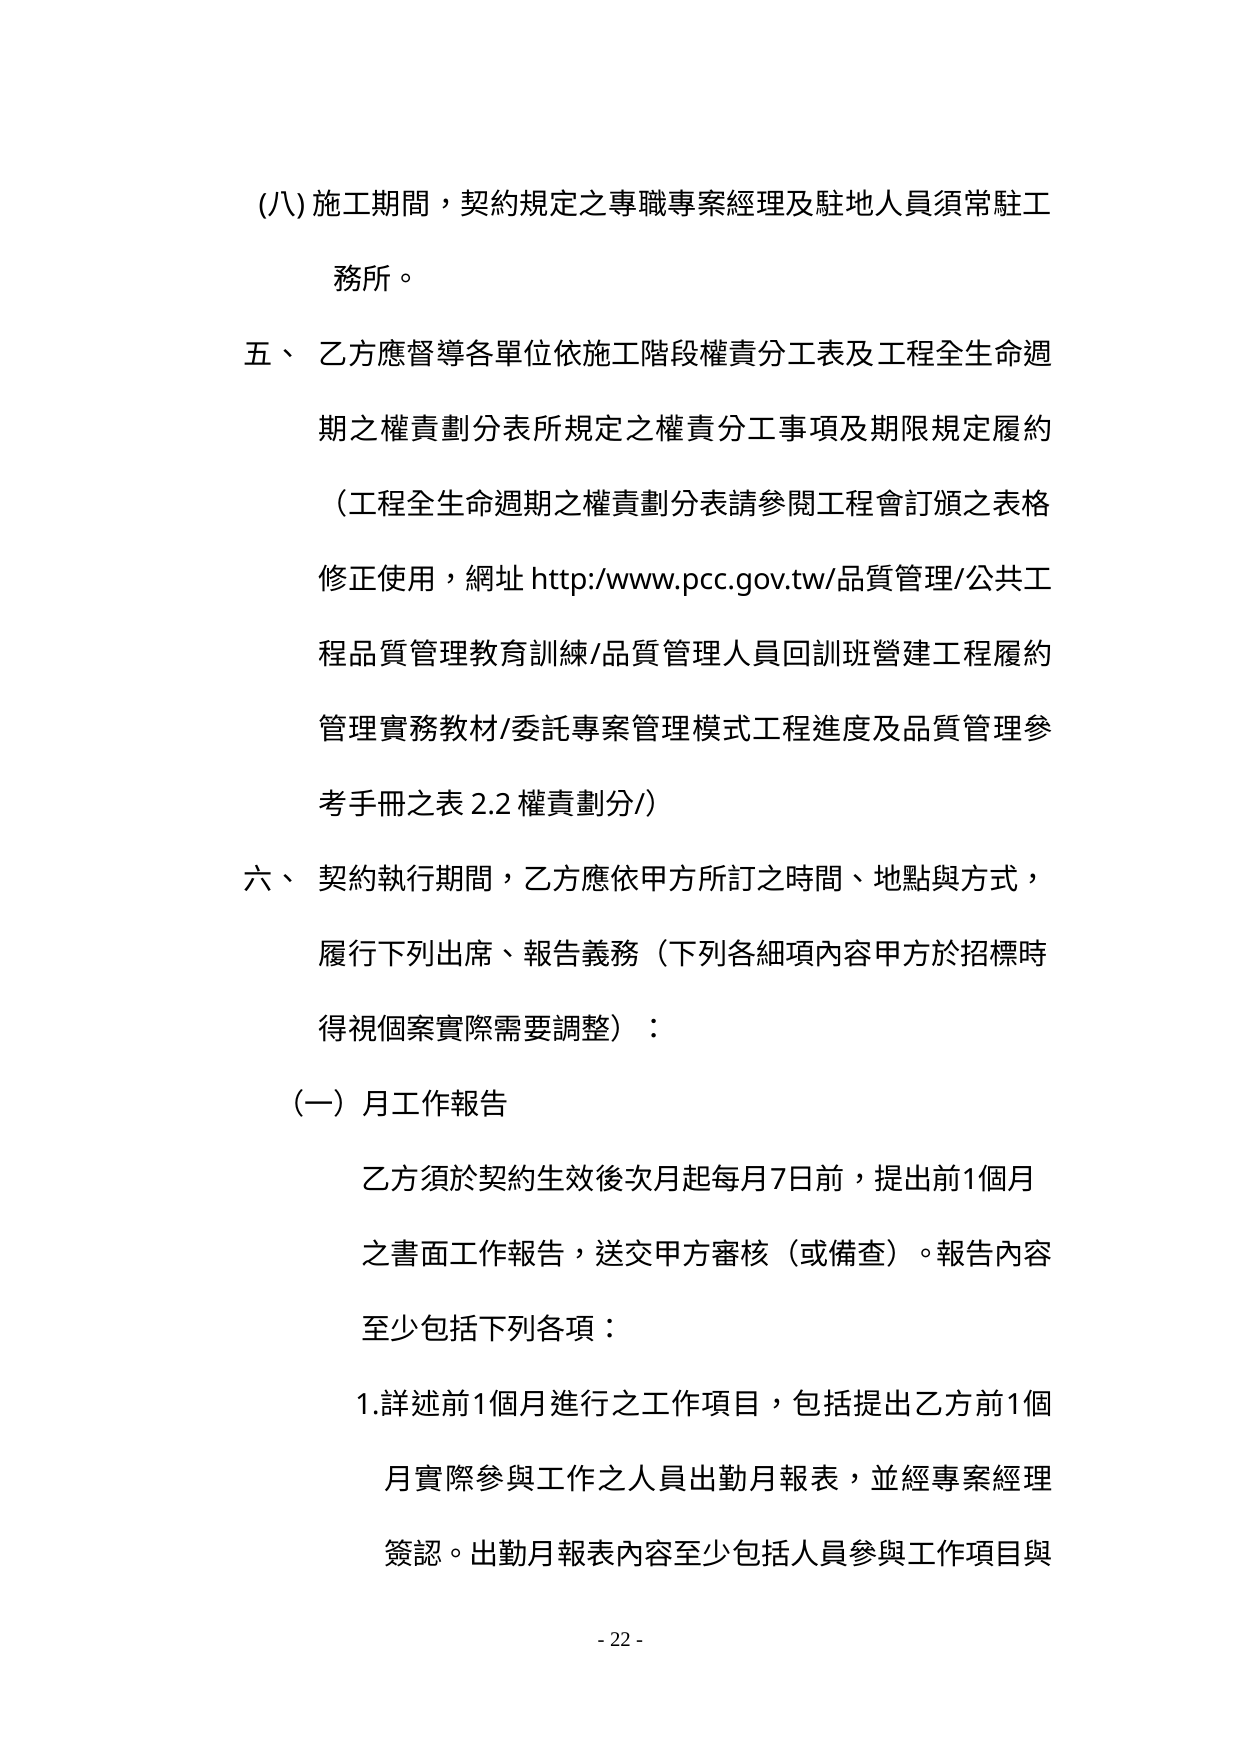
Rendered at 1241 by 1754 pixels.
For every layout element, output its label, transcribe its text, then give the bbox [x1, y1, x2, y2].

list 契約執行期間，乙方應依甲方所訂之時間、地點與方式，履行下列出席、報告義務（下列各細項內容甲方於招標時得視個案實際需要調整）： [244, 839, 1053, 1064]
text 1.詳述前1個月進行之工作項目，包括提出乙方前1個月實際參與工作之人員出勤月報表，並經專案經理簽認。出勤月報表內容至少包括人員參與工作項目與 [355, 1364, 1053, 1589]
text 乙方須於契約生效後次月起每月7日前，提出前1個月之書面工作報告，送交甲方審核（或備查）。報告內容至少包括下列各項： [361, 1139, 1053, 1364]
list 乙方應督導各單位依施工階段權責分工表及工程全生命週期之權責劃分表所規定之權責分工事項及期限規定履約（工程全生命週期之權責劃分表請參閱工程會訂頒之表格修正使用，網址http:/www.pcc.gov.tw/品質管理/公共工程品質管理教育訓練/品質管理人員回訓班營建工程履約管理實務教材/委託專案管理模式工程進度及品質管理參考手冊之表2.2權責劃分/） [244, 314, 1053, 839]
list 施工期間，契約規定之專職專案經理及駐地人員須常駐工務所。 [258, 164, 1053, 314]
text （一）月工作報告 [187, 1064, 1053, 1139]
